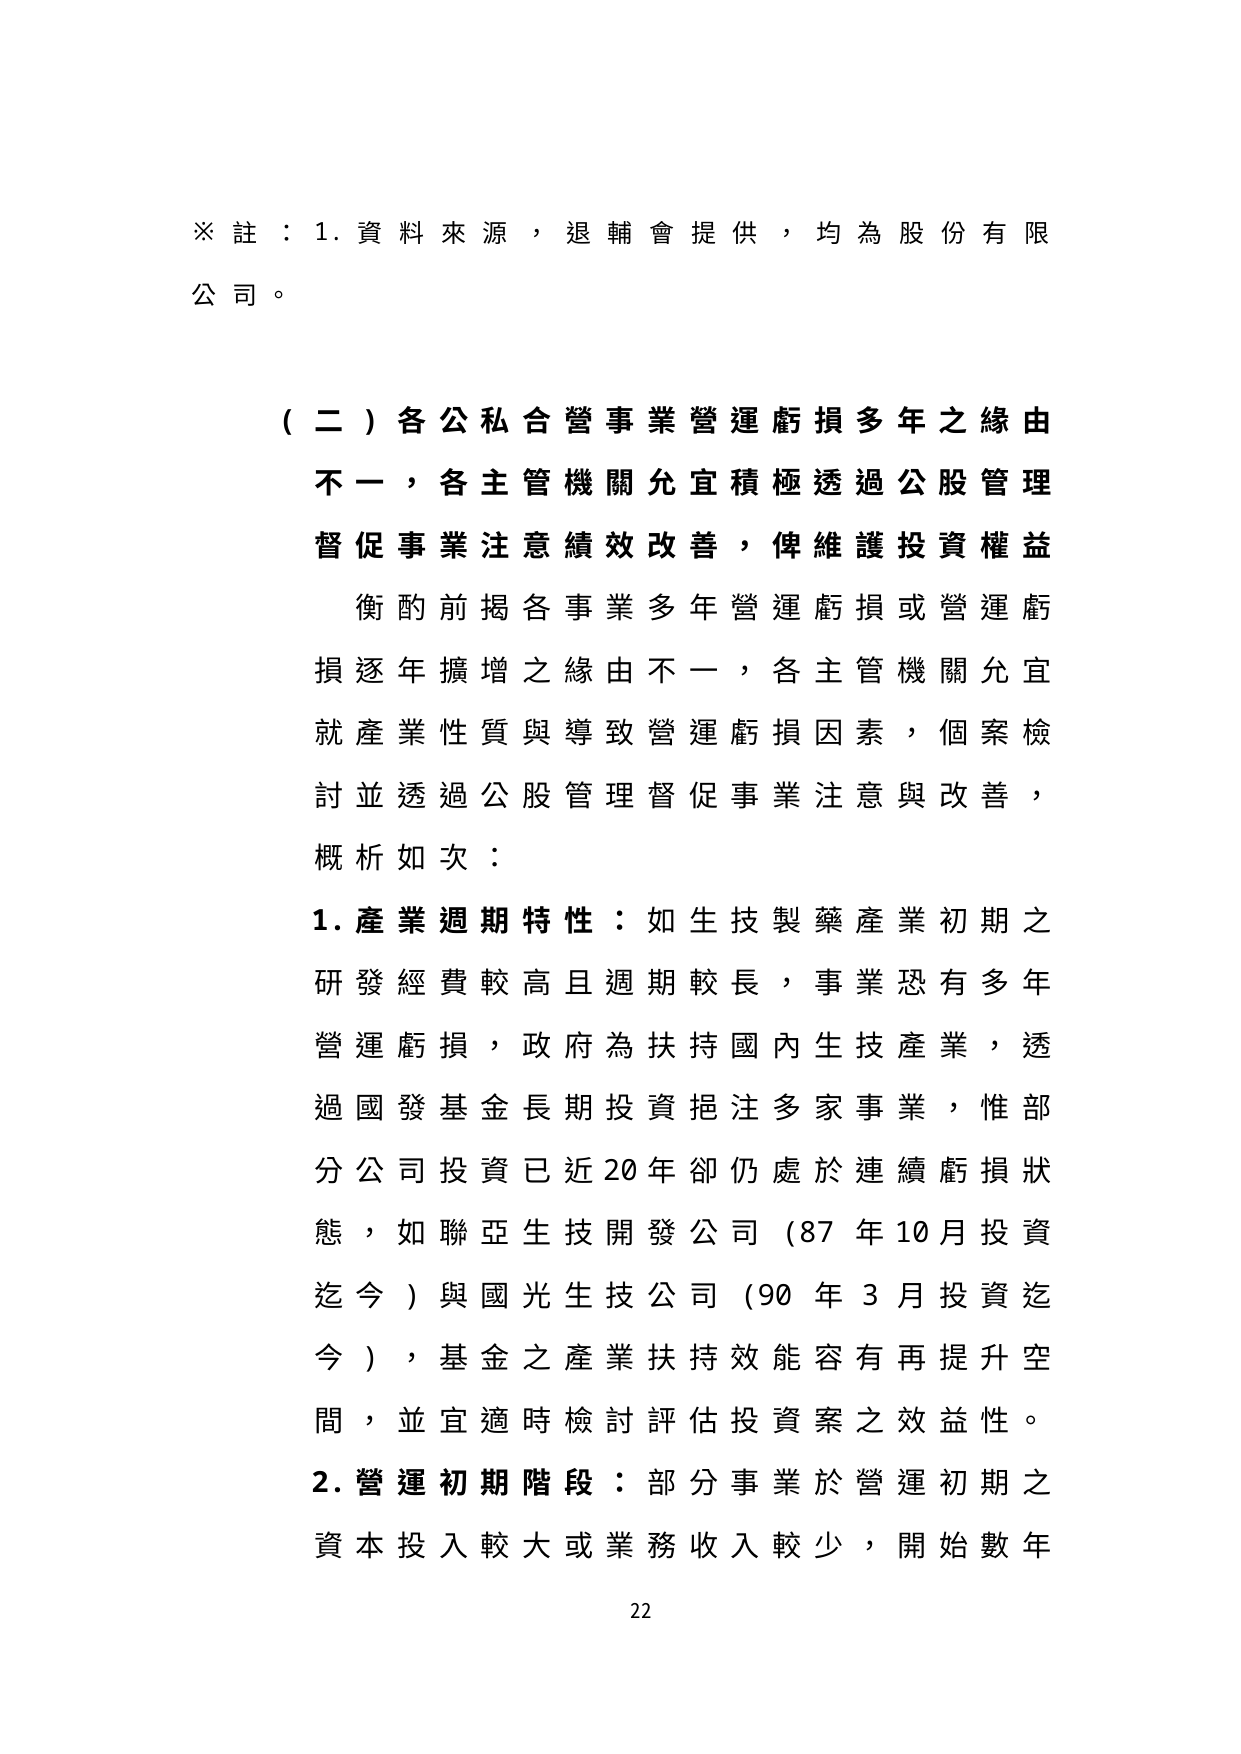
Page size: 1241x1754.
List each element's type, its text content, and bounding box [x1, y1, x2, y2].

text 衡酌前揭各事業多年營運虧損或營運虧損逐年擴增之緣由不一，各主管機關允宜就產業性質與導致營運虧損因素，個案檢討並透過公股管理督促事業注意與改善，概析如次： [271, 564, 1058, 877]
text ※註：1.資料來源，退輔會提供，均為股份有限公司。 [183, 189, 1058, 314]
text (二)各公私合營事業營運虧損多年之緣由不一，各主管機關允宜積極透過公股管理督促事業注意績效改善，俾維護投資權益 [242, 377, 1058, 564]
text 2.營運初期階段：部分事業於營運初期之資本投入較大或業務收入較少，開始數年 [271, 1439, 1058, 1564]
text 1.產業週期特性：如生技製藥產業初期之研發經費較高且週期較長，事業恐有多年營運虧損，政府為扶持國內生技產業，透過國發基金長期投資挹注多家事業，惟部分公司投資已近20年卻仍處於連續虧損狀態，如聯亞生技開發公司(87年10月投資迄今)與國光生技公司(90年3月投資迄今)，基金之產業扶持效能容有再提升空間，並宜適時檢討評估投資案之效益性。 [271, 877, 1058, 1439]
